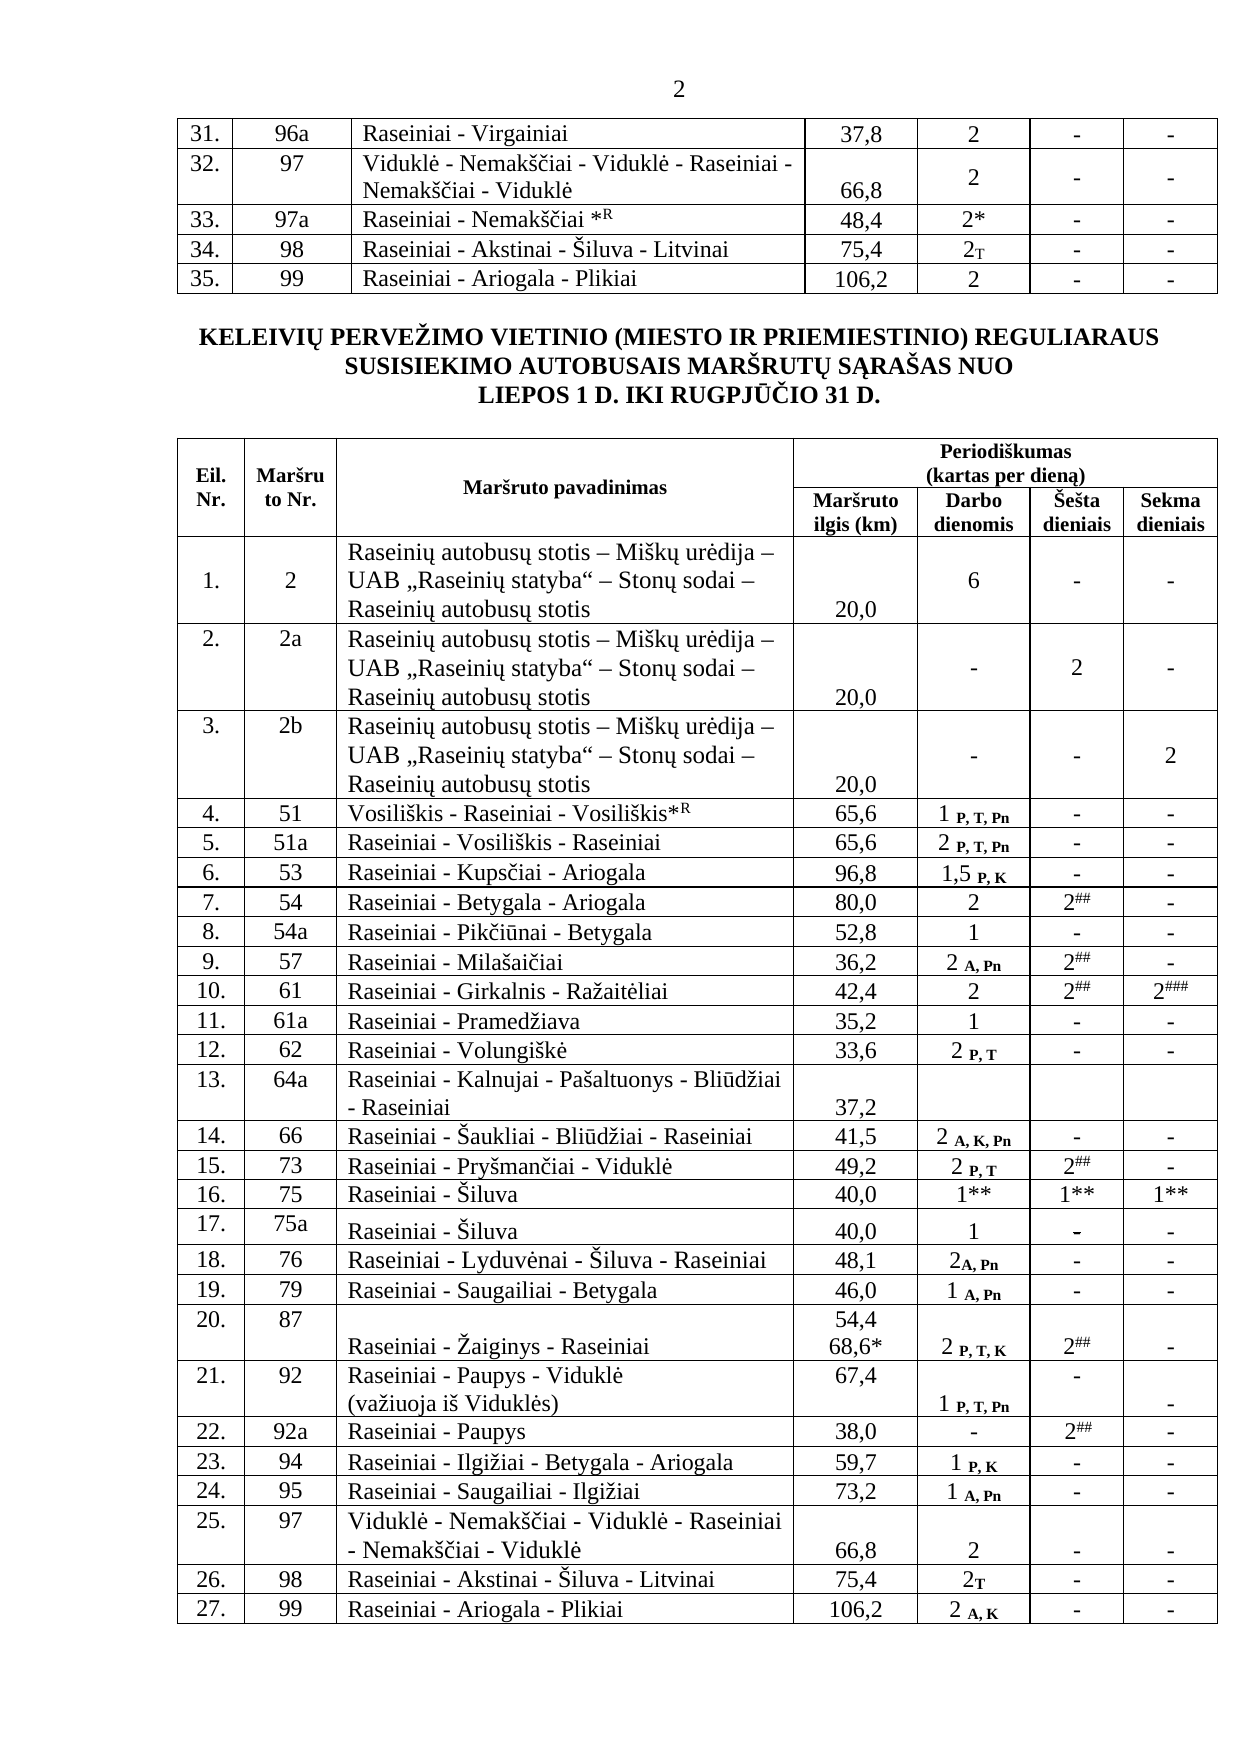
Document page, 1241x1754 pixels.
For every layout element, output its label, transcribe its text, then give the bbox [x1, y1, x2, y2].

table_cell - [1031, 799, 1123, 827]
table_cell 35,2 [794, 1006, 917, 1034]
table_cell 2 [1031, 624, 1123, 710]
table_cell - [1124, 624, 1217, 710]
table_cell 34. [178, 235, 232, 263]
table_cell Vosiliškis - Raseiniai - Vosiliškis*R [337, 799, 793, 827]
table_cell 2 [918, 119, 1029, 148]
table_cell 8. [178, 917, 244, 946]
table_cell 2## [1031, 1151, 1123, 1179]
table_cell 20,0 [794, 711, 917, 798]
table_cell 18. [178, 1245, 244, 1274]
table_cell 97a [233, 205, 351, 233]
table_cell 7. [178, 888, 244, 916]
table_cell Raseiniai - Lyduvėnai - Šiluva - Raseiniai [337, 1245, 793, 1274]
table_cell 2## [1031, 888, 1123, 916]
table_cell Raseiniai - Vosiliškis - Raseiniai [337, 828, 793, 857]
table_cell 23. [178, 1447, 244, 1475]
table_cell - [1124, 1245, 1217, 1274]
table_cell - [1124, 1121, 1217, 1150]
table_cell Viduklė - Nemakščiai - Viduklė - Raseiniai - Nemakščiai - Viduklė [352, 149, 804, 204]
table_cell 99 [233, 264, 351, 293]
table_cell 65,6 [794, 799, 917, 827]
table_cell - [1031, 828, 1123, 857]
table_cell 2 [918, 976, 1029, 1005]
table_cell 2. [178, 624, 244, 710]
table_cell - [1031, 1245, 1123, 1274]
table_cell 1 P, K [918, 1447, 1029, 1475]
table_cell - [1124, 1151, 1217, 1179]
table_cell 1,5 P, K [918, 858, 1029, 886]
table_cell Šešta dieniais [1031, 488, 1123, 536]
table_cell - [918, 711, 1029, 798]
table_cell - [1124, 1275, 1217, 1304]
table_cell 3. [178, 711, 244, 798]
table_cell 54,4 68,6* [794, 1305, 917, 1360]
table_cell 19. [178, 1275, 244, 1304]
table_cell 2 A, K, Pn [918, 1121, 1029, 1150]
table_cell - [1124, 1305, 1217, 1360]
text KELEIVIŲ PERVEŽIMO VIETINIO (MIESTO IR PRIEMIESTINIO) REGULIARAUS SUSISIEKIMO AUTOBUSAIS MARŠRUTŲ SĄRAŠAS nuo [177, 322, 1181, 380]
table_cell 67,4 [794, 1361, 917, 1416]
table_cell 24. [178, 1476, 244, 1505]
table_cell 92 [245, 1361, 336, 1416]
table_cell 33. [178, 205, 232, 233]
table_cell - [1124, 1565, 1217, 1593]
table_cell Raseiniai - Ariogala - Plikiai [337, 1594, 793, 1623]
table_cell 40,0 [794, 1180, 917, 1208]
table_cell 92a [245, 1417, 336, 1446]
table_cell 35. [178, 264, 232, 293]
table_cell - [1124, 828, 1217, 857]
table_cell 2b [245, 711, 336, 798]
table_cell - [1031, 1035, 1123, 1064]
table_cell 76 [245, 1245, 336, 1274]
table_cell 64a [245, 1065, 336, 1120]
table_cell 13. [178, 1065, 244, 1120]
table_cell 1. [178, 537, 244, 623]
table_cell Raseiniai - Virgainiai [352, 119, 804, 148]
table_header Maršruto Nr. [245, 439, 336, 536]
table_cell - [1124, 1006, 1217, 1034]
table_cell [1031, 1065, 1123, 1120]
table_cell Darbo dienomis [918, 488, 1029, 536]
table_cell 1 [918, 917, 1029, 946]
table_cell - [1124, 1594, 1217, 1623]
table_cell 52,8 [794, 917, 917, 946]
table_cell 40,0 [794, 1209, 917, 1244]
table_cell 80,0 [794, 888, 917, 916]
table_cell Raseiniai - Šaukliai - Bliūdžiai - Raseiniai [337, 1121, 793, 1150]
table_cell - [1031, 1361, 1123, 1416]
table_cell Raseiniai - Kalnujai - Pašaltuonys - Bliūdžiai - Raseiniai [337, 1065, 793, 1120]
table_cell 75 [245, 1180, 336, 1208]
table_cell Raseiniai - Milašaičiai [337, 947, 793, 975]
table_cell - [1124, 1417, 1217, 1446]
table_cell Viduklė - Nemakščiai - Viduklė - Raseiniai - Nemakščiai - Viduklė [337, 1506, 793, 1563]
table_cell - [1124, 537, 1217, 623]
table_cell 73 [245, 1151, 336, 1179]
table_cell 65,6 [794, 828, 917, 857]
table_cell - [1031, 711, 1123, 798]
table_cell 2## [1031, 1417, 1123, 1446]
table_cell - [1031, 1006, 1123, 1034]
table_cell - [1031, 205, 1123, 233]
table_cell - [1124, 947, 1217, 975]
table_cell - [1124, 264, 1217, 293]
table_cell 2### [1124, 976, 1217, 1005]
table_cell - [1031, 537, 1123, 623]
table_cell Raseiniai - Girkalnis - Ražaitėliai [337, 976, 793, 1005]
table_cell 2T [918, 235, 1029, 263]
table_cell Raseiniai - Šiluva [337, 1209, 793, 1244]
table_cell 95 [245, 1476, 336, 1505]
table_cell 26. [178, 1565, 244, 1593]
table_cell 48,4 [806, 205, 917, 233]
table_cell 1 A, Pn [918, 1275, 1029, 1304]
table_cell 1 P, T, Pn [918, 799, 1029, 827]
table_cell Raseiniai - Ilgižiai - Betygala - Ariogala [337, 1447, 793, 1475]
table_cell 20. [178, 1305, 244, 1360]
table_cell 66 [245, 1121, 336, 1150]
table_cell 61a [245, 1006, 336, 1034]
table_cell 20,0 [794, 537, 917, 623]
table_cell 2## [1031, 1305, 1123, 1360]
table_cell - [1031, 264, 1123, 293]
table_cell 2 A, K [918, 1594, 1029, 1623]
table_cell - [1124, 858, 1217, 886]
table_cell 2## [1031, 976, 1123, 1005]
table_cell 54a [245, 917, 336, 946]
table_cell 75,4 [806, 235, 917, 263]
table_cell Raseiniai - Ariogala - Plikiai [352, 264, 804, 293]
table_cell Raseiniai - Saugailiai - Ilgižiai [337, 1476, 793, 1505]
table_cell Raseiniai - Žaiginys - Raseiniai [337, 1305, 793, 1360]
table_cell 2 [918, 149, 1029, 204]
table_cell - [1124, 1209, 1217, 1244]
table_cell 1 P, T, Pn [918, 1361, 1029, 1416]
table_cell 61 [245, 976, 336, 1005]
table_cell [918, 1065, 1029, 1120]
table_cell 2 P, T, K [918, 1305, 1029, 1360]
table_cell 59,7 [794, 1447, 917, 1475]
table_cell 14. [178, 1121, 244, 1150]
table_cell 42,4 [794, 976, 917, 1005]
table_cell 2 [245, 537, 336, 623]
table_cell 15. [178, 1151, 244, 1179]
table_cell 25. [178, 1506, 244, 1563]
table_cell 97 [233, 149, 351, 204]
table_cell 2 P, T, Pn [918, 828, 1029, 857]
table_cell 2 [918, 888, 1029, 916]
table_cell Sekma dieniais [1124, 488, 1217, 536]
table_cell 33,6 [794, 1035, 917, 1064]
table_cell - [1031, 1565, 1123, 1593]
table_cell 46,0 [794, 1275, 917, 1304]
table_cell 2 A, Pn [918, 947, 1029, 975]
table_cell 96,8 [794, 858, 917, 886]
table_cell Raseiniai - Volungiškė [337, 1035, 793, 1064]
table_cell 17. [178, 1209, 244, 1244]
table_cell 48,1 [794, 1245, 917, 1274]
table_cell - [1031, 1209, 1123, 1244]
table_cell 2 [918, 264, 1029, 293]
table_cell 37,8 [806, 119, 917, 148]
table_cell Raseiniai - Pramedžiava [337, 1006, 793, 1034]
table_cell - [1031, 1121, 1123, 1150]
table_cell 66,8 [794, 1506, 917, 1563]
table_cell - [1031, 1506, 1123, 1563]
table_cell 1** [1124, 1180, 1217, 1208]
table_cell Raseiniai - Akstinai - Šiluva - Litvinai [337, 1565, 793, 1593]
table_cell - [1124, 1035, 1217, 1064]
table_cell [1124, 1065, 1217, 1120]
table_cell 1 [918, 1006, 1029, 1034]
table_cell 2a [245, 624, 336, 710]
table_cell 106,2 [794, 1594, 917, 1623]
table_cell - [1124, 119, 1217, 148]
table_cell 2T [918, 1565, 1029, 1593]
table_cell - [1031, 1594, 1123, 1623]
table_cell - [1124, 1447, 1217, 1475]
table_header Periodiškumas (kartas per dieną) [794, 439, 1217, 487]
table_cell - [1031, 1275, 1123, 1304]
table_cell 37,2 [794, 1065, 917, 1120]
table_cell - [918, 1417, 1029, 1446]
table_cell - [1124, 1506, 1217, 1563]
table_cell - [1124, 917, 1217, 946]
table_cell Raseiniai - Betygala - Ariogala [337, 888, 793, 916]
table_cell 51 [245, 799, 336, 827]
table_header Eil. Nr. [178, 439, 244, 536]
table_cell 32. [178, 149, 232, 204]
table_cell 1** [918, 1180, 1029, 1208]
table_cell 49,2 [794, 1151, 917, 1179]
table_cell 2 [1124, 711, 1217, 798]
table_cell 99 [245, 1594, 336, 1623]
table_cell 41,5 [794, 1121, 917, 1150]
table_cell - [1124, 235, 1217, 263]
table_cell - [1031, 917, 1123, 946]
table_cell 5. [178, 828, 244, 857]
table_cell Raseiniai - Pryšmančiai - Viduklė [337, 1151, 793, 1179]
table_cell 73,2 [794, 1476, 917, 1505]
table_cell Raseiniai - Akstinai - Šiluva - Litvinai [352, 235, 804, 263]
table_cell 54 [245, 888, 336, 916]
table_cell 53 [245, 858, 336, 886]
table_cell 20,0 [794, 624, 917, 710]
table_cell Raseiniai - Kupsčiai - Ariogala [337, 858, 793, 886]
table_cell Raseinių autobusų stotis – Miškų urėdija – UAB „Raseinių statyba“ – Stonų sodai – Raseinių autobusų stotis [337, 711, 793, 798]
table_cell 9. [178, 947, 244, 975]
table_cell - [918, 624, 1029, 710]
table_cell - [1031, 1447, 1123, 1475]
table_cell 11. [178, 1006, 244, 1034]
table_cell Raseiniai - Saugailiai - Betygala [337, 1275, 793, 1304]
table_cell 36,2 [794, 947, 917, 975]
table_cell Raseiniai - Paupys - Viduklė (važiuoja iš Viduklės) [337, 1361, 793, 1416]
table_cell 75a [245, 1209, 336, 1244]
table_cell - [1124, 1476, 1217, 1505]
table_cell 2A, Pn [918, 1245, 1029, 1274]
table_cell - [1031, 149, 1123, 204]
table_cell 106,2 [806, 264, 917, 293]
table_cell - [1031, 858, 1123, 886]
table_cell 1** [1031, 1180, 1123, 1208]
table_cell - [1031, 119, 1123, 148]
table_cell - [1124, 205, 1217, 233]
table_cell 2 P, T [918, 1035, 1029, 1064]
table_cell 96a [233, 119, 351, 148]
table_cell 27. [178, 1594, 244, 1623]
table_cell Raseiniai - Šiluva [337, 1180, 793, 1208]
table_cell - [1124, 1361, 1217, 1416]
table_cell - [1124, 888, 1217, 916]
table_cell - [1031, 235, 1123, 263]
table_cell Raseiniai - Pikčiūnai - Betygala [337, 917, 793, 946]
table_cell 2 [918, 1506, 1029, 1563]
table_cell Maršruto ilgis (km) [794, 488, 917, 536]
table_cell 75,4 [794, 1565, 917, 1593]
table_cell 6. [178, 858, 244, 886]
table_cell 79 [245, 1275, 336, 1304]
table_cell 22. [178, 1417, 244, 1446]
table_cell 2* [918, 205, 1029, 233]
table_cell 10. [178, 976, 244, 1005]
table_cell Raseiniai - Nemakščiai *R [352, 205, 804, 233]
table_cell 16. [178, 1180, 244, 1208]
table_cell Raseinių autobusų stotis – Miškų urėdija – UAB „Raseinių statyba“ – Stonų sodai – Raseinių autobusų stotis [337, 624, 793, 710]
table_cell 6 [918, 537, 1029, 623]
table_cell - [1124, 149, 1217, 204]
table_cell 98 [233, 235, 351, 263]
table_cell 98 [245, 1565, 336, 1593]
table_cell 57 [245, 947, 336, 975]
table_cell 1 [918, 1209, 1029, 1244]
table_cell 66,8 [806, 149, 917, 204]
table_cell 1 A, Pn [918, 1476, 1029, 1505]
table_cell 21. [178, 1361, 244, 1416]
table_header Maršruto pavadinimas [337, 439, 793, 536]
table_cell 97 [245, 1506, 336, 1563]
table_cell - [1124, 799, 1217, 827]
table_cell 51a [245, 828, 336, 857]
text liepos 1 d. iki rugpjūčio 31 d. [177, 380, 1181, 409]
table_cell Raseinių autobusų stotis – Miškų urėdija – UAB „Raseinių statyba“ – Stonų sodai – Raseinių autobusų stotis [337, 537, 793, 623]
table_cell 2 P, T [918, 1151, 1029, 1179]
table_cell Raseiniai - Paupys [337, 1417, 793, 1446]
table_cell 62 [245, 1035, 336, 1064]
table_cell 87 [245, 1305, 336, 1360]
table_cell - [1031, 1476, 1123, 1505]
table_cell 2## [1031, 947, 1123, 975]
table_cell 94 [245, 1447, 336, 1475]
table_cell 38,0 [794, 1417, 917, 1446]
table_cell 12. [178, 1035, 244, 1064]
table_cell 4. [178, 799, 244, 827]
table_cell 31. [178, 119, 232, 148]
